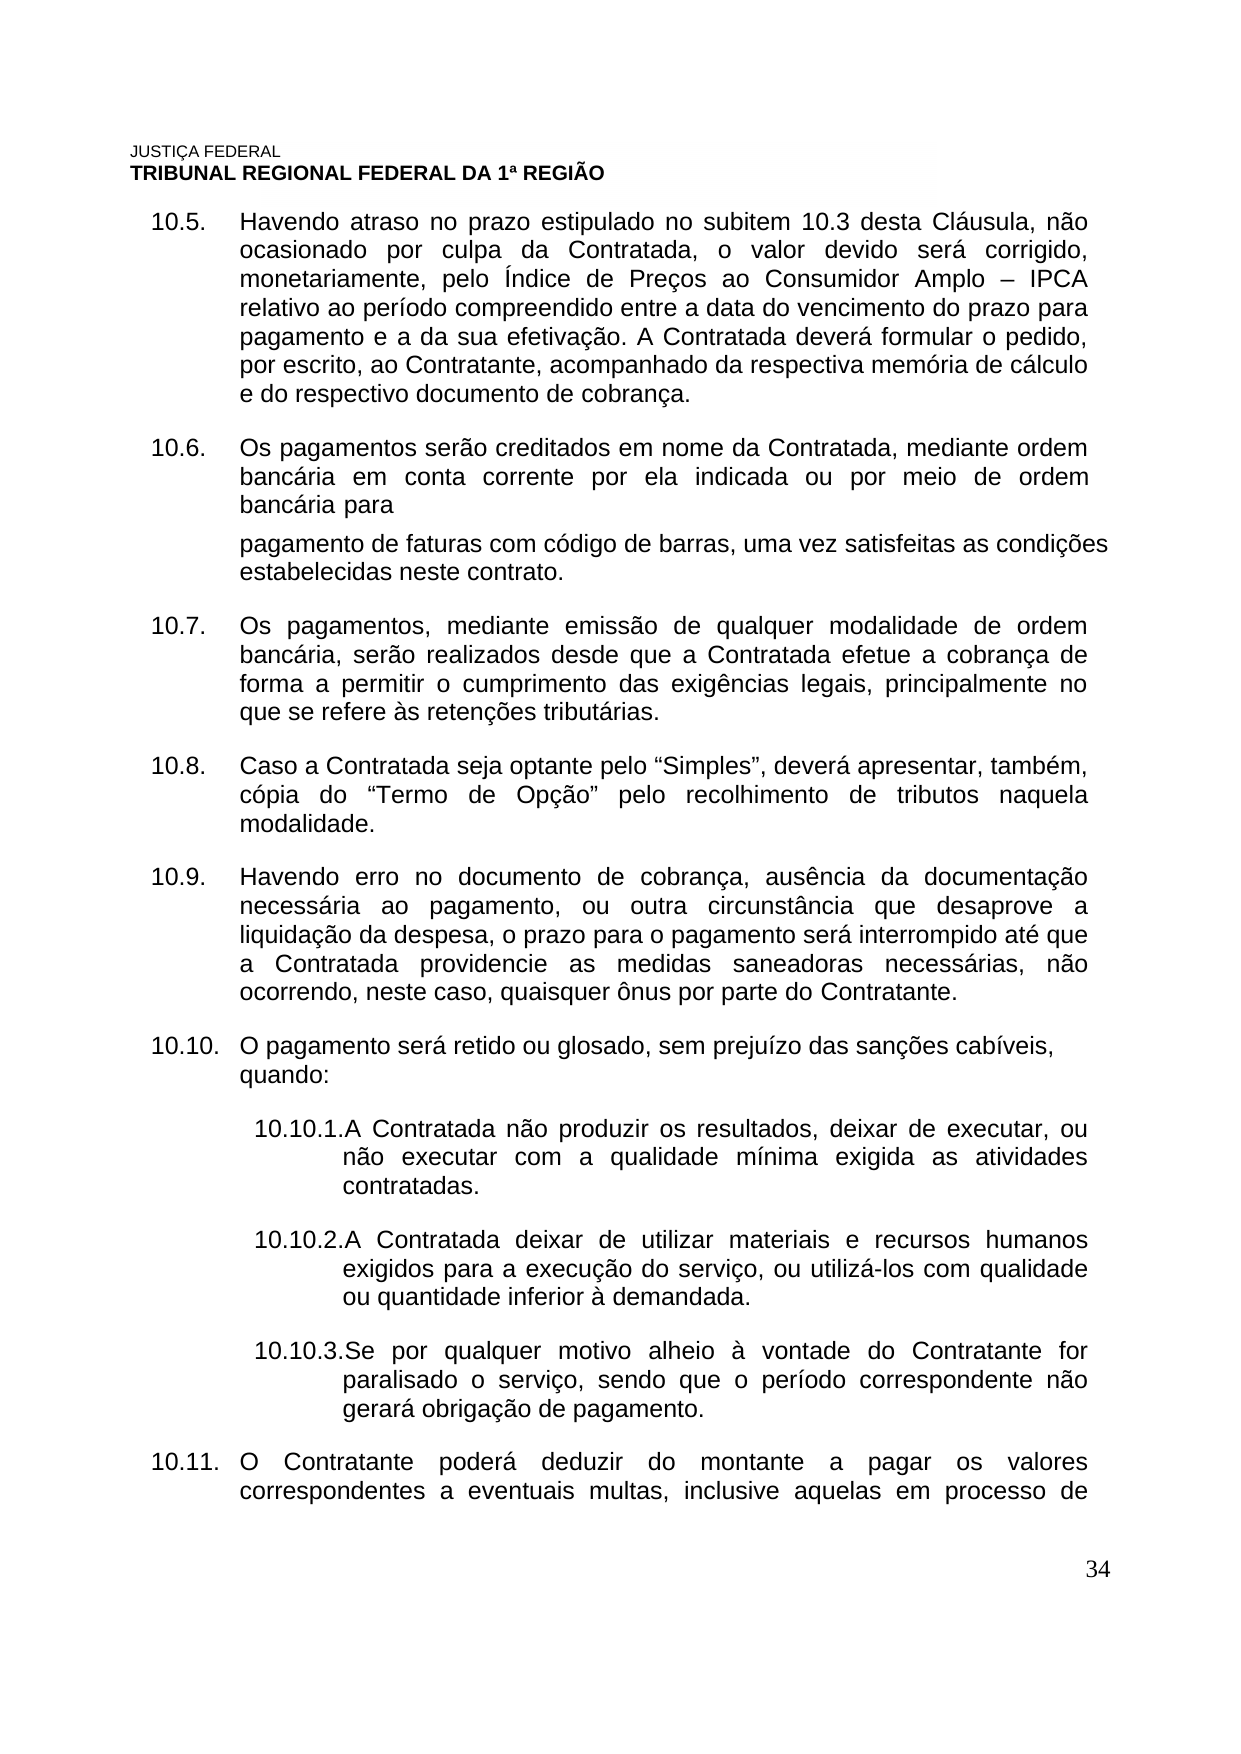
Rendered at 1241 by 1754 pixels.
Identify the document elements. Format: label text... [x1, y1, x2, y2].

list Os pagamentos serão creditados em nome da Contratada, mediante ordem bancária em conta corrente por ela indicada ou por meio de ordem bancária para [151, 433, 1089, 519]
list Havendo atraso no prazo estipulado no subitem 10.3 desta Cláusula, não ocasionado por culpa da Contratada, o valor devido será corrigido, monetariamente, pelo Índice de Preços ao Consumidor Amplo – IPCA relativo ao período compreendido entre a data do vencimento do prazo para pagamento e a da sua efetivação. A Contratada deverá formular o pedido, por escrito, ao Contratante, acompanhado da respectiva memória de cálculo e do respectivo documento de cobrança. [151, 206, 1089, 408]
list Os pagamentos, mediante emissão de qualquer modalidade de ordem bancária, serão realizados desde que a Contratada efetue a cobrança de forma a permitir o cumprimento das exigências legais, principalmente no que se refere às retenções tributárias. [151, 611, 1089, 726]
list O Contratante poderá deduzir do montante a pagar os valores correspondentes a eventuais multas, inclusive aquelas em processo de [151, 1447, 1089, 1505]
text pagamento de faturas com código de barras, uma vez satisfeitas as condições estabelecidas neste contrato. [239, 528, 1110, 586]
list O pagamento será retido ou glosado, sem prejuízo das sanções cabíveis, quando: [151, 1031, 1110, 1089]
list A Contratada não produzir os resultados, deixar de executar, ou não executar com a qualidade mínima exigida as atividades contratadas. [254, 1114, 1089, 1200]
list A Contratada deixar de utilizar materiais e recursos humanos exigidos para a execução do serviço, ou utilizá-los com qualidade ou quantidade inferior à demandada. [254, 1225, 1089, 1311]
list Havendo erro no documento de cobrança, ausência da documentação necessária ao pagamento, ou outra circunstância que desaprove a liquidação da despesa, o prazo para o pagamento será interrompido até que a Contratada providencie as medidas saneadoras necessárias, não ocorrendo, neste caso, quaisquer ônus por parte do Contratante. [151, 862, 1089, 1006]
list Se por qualquer motivo alheio à vontade do Contratante for paralisado o serviço, sendo que o período correspondente não gerará obrigação de pagamento. [254, 1336, 1089, 1422]
list Caso a Contratada seja optante pelo “Simples”, deverá apresentar, também, cópia do “Termo de Opção” pelo recolhimento de tributos naquela modalidade. [151, 751, 1089, 837]
